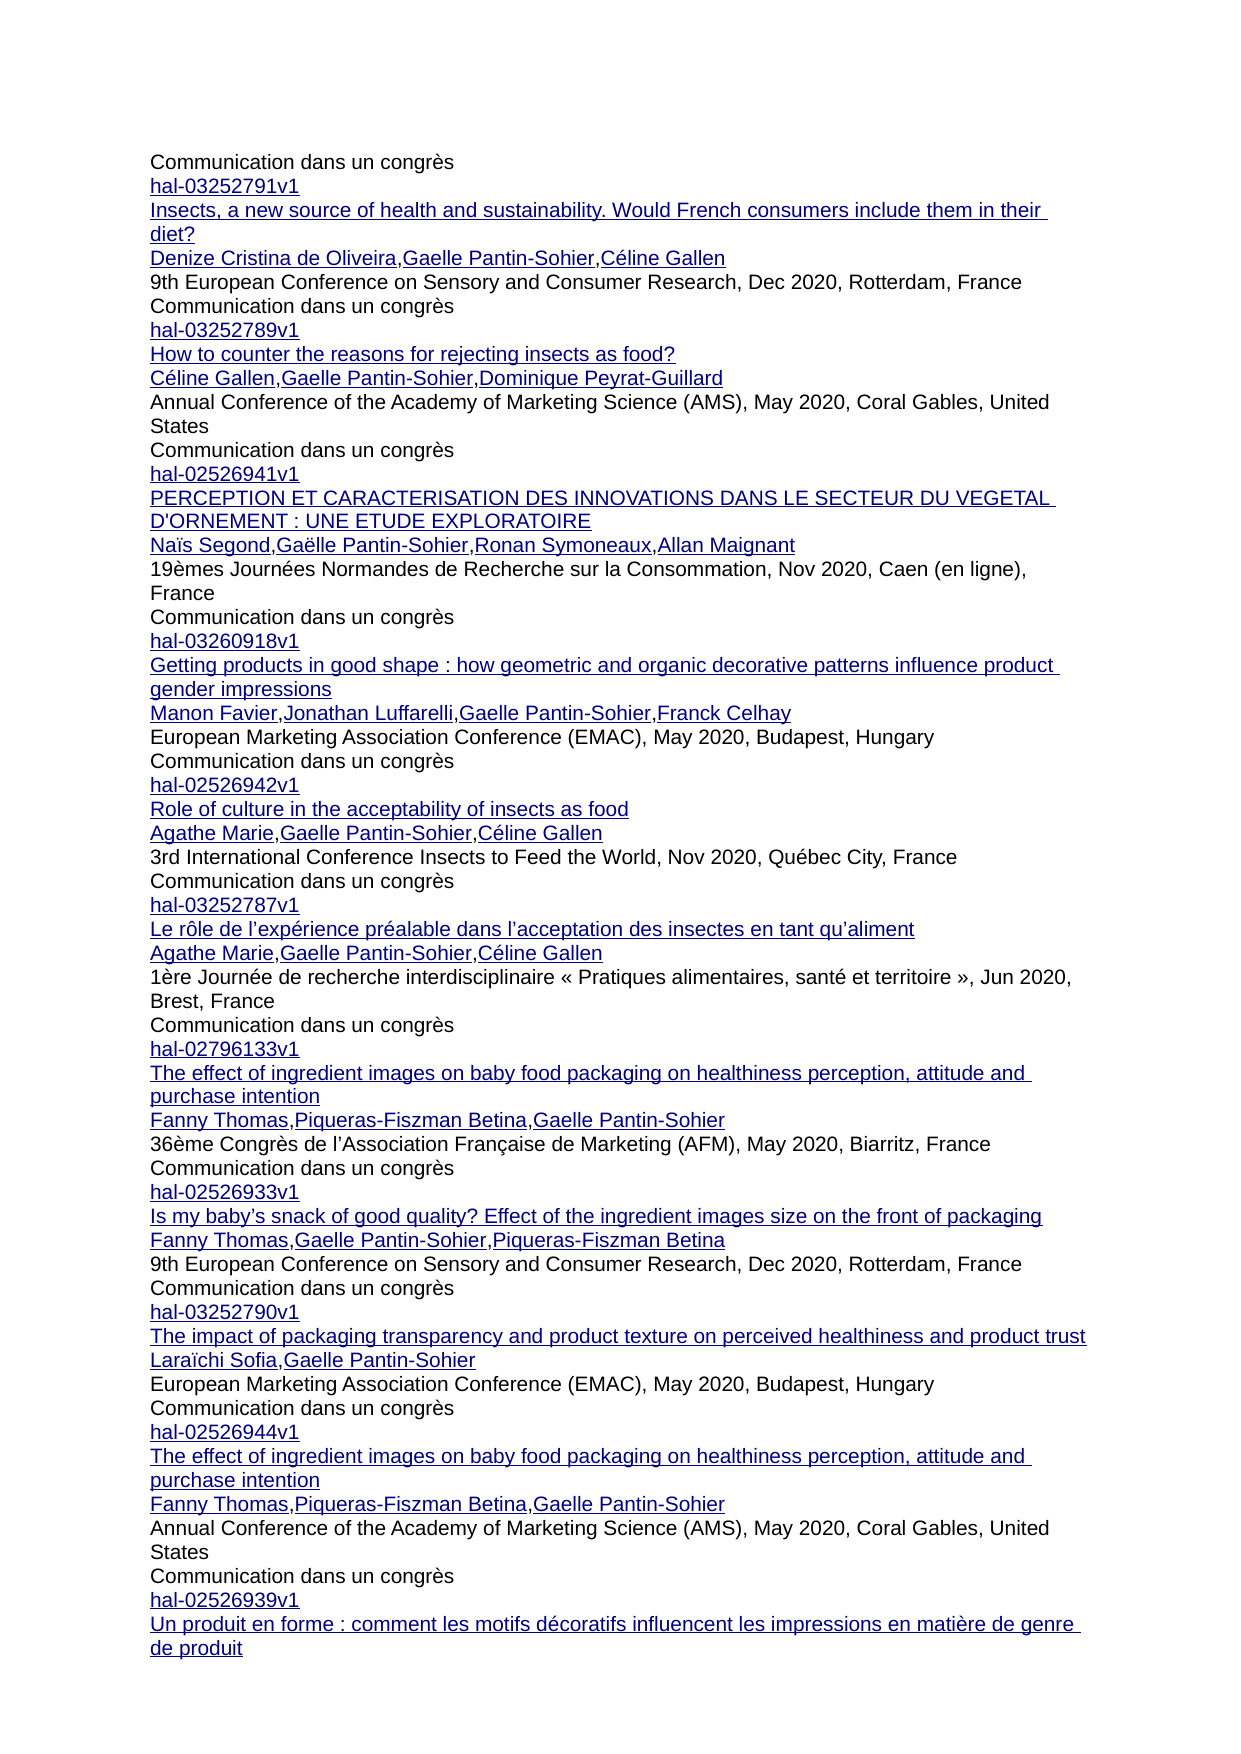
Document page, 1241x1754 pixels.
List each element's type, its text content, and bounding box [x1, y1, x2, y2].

table_cell How to counter the reasons for rejecting insects as food? Céline Gallen,Gaelle Pantin-Sohier,Dominique Peyrat-Guillard Annual Conference of the Academy of Marketing Science (AMS), May 2020, Coral Gables, United States Communication dans un congrès hal-02526941v1 [150, 342, 1090, 485]
table_cell The effect of ingredient images on baby food packaging on healthiness perception, attitude and purchase intention Fanny Thomas,Piqueras-Fiszman Betina,Gaelle Pantin-Sohier Annual Conference of the Academy of Marketing Science (AMS), May 2020, Coral Gables, United States Communication dans un congrès hal-02526939v1 [150, 1444, 1090, 1611]
table_cell Communication dans un congrès hal-03252791v1 [150, 150, 1090, 198]
table_cell Is my baby’s snack of good quality? Effect of the ingredient images size on the front of packaging Fanny Thomas,Gaelle Pantin-Sohier,Piqueras-Fiszman Betina 9th European Conference on Sensory and Consumer Research, Dec 2020, Rotterdam, France Communication dans un congrès hal-03252790v1 [150, 1204, 1090, 1324]
table_cell The effect of ingredient images on baby food packaging on healthiness perception, attitude and purchase intention Fanny Thomas,Piqueras-Fiszman Betina,Gaelle Pantin-Sohier 36ème Congrès de l’Association Française de Marketing (AFM), May 2020, Biarritz, France Communication dans un congrès hal-02526933v1 [150, 1060, 1090, 1204]
table_cell Un produit en forme : comment les motifs décoratifs influencent les impressions en matière de genre de produit [150, 1611, 1090, 1659]
table_cell PERCEPTION ET CARACTERISATION DES INNOVATIONS DANS LE SECTEUR DU VEGETAL D'ORNEMENT : UNE ETUDE EXPLORATOIRE Naïs Segond,Gaëlle Pantin-Sohier,Ronan Symoneaux,Allan Maignant 19èmes Journées Normandes de Recherche sur la Consommation, Nov 2020, Caen (en ligne), France Communication dans un congrès hal-03260918v1 [150, 485, 1090, 653]
table_cell The impact of packaging transparency and product texture on perceived healthiness and product trust Laraïchi Sofia,Gaelle Pantin-Sohier European Marketing Association Conference (EMAC), May 2020, Budapest, Hungary Communication dans un congrès hal-02526944v1 [150, 1324, 1090, 1444]
table_cell Le rôle de l’expérience préalable dans l’acceptation des insectes en tant qu’aliment Agathe Marie,Gaelle Pantin-Sohier,Céline Gallen 1ère Journée de recherche interdisciplinaire « Pratiques alimentaires, santé et territoire », Jun 2020, Brest, France Communication dans un congrès hal-02796133v1 [150, 917, 1090, 1060]
table_cell Getting products in good shape : how geometric and organic decorative patterns influence product gender impressions Manon Favier,Jonathan Luffarelli,Gaelle Pantin-Sohier,Franck Celhay European Marketing Association Conference (EMAC), May 2020, Budapest, Hungary Communication dans un congrès hal-02526942v1 [150, 653, 1090, 797]
table_cell Insects, a new source of health and sustainability. Would French consumers include them in their diet? Denize Cristina de Oliveira,Gaelle Pantin-Sohier,Céline Gallen 9th European Conference on Sensory and Consumer Research, Dec 2020, Rotterdam, France Communication dans un congrès hal-03252789v1 [150, 198, 1090, 342]
table_cell Role of culture in the acceptability of insects as food Agathe Marie,Gaelle Pantin-Sohier,Céline Gallen 3rd International Conference Insects to Feed the World, Nov 2020, Québec City, France Communication dans un congrès hal-03252787v1 [150, 797, 1090, 917]
